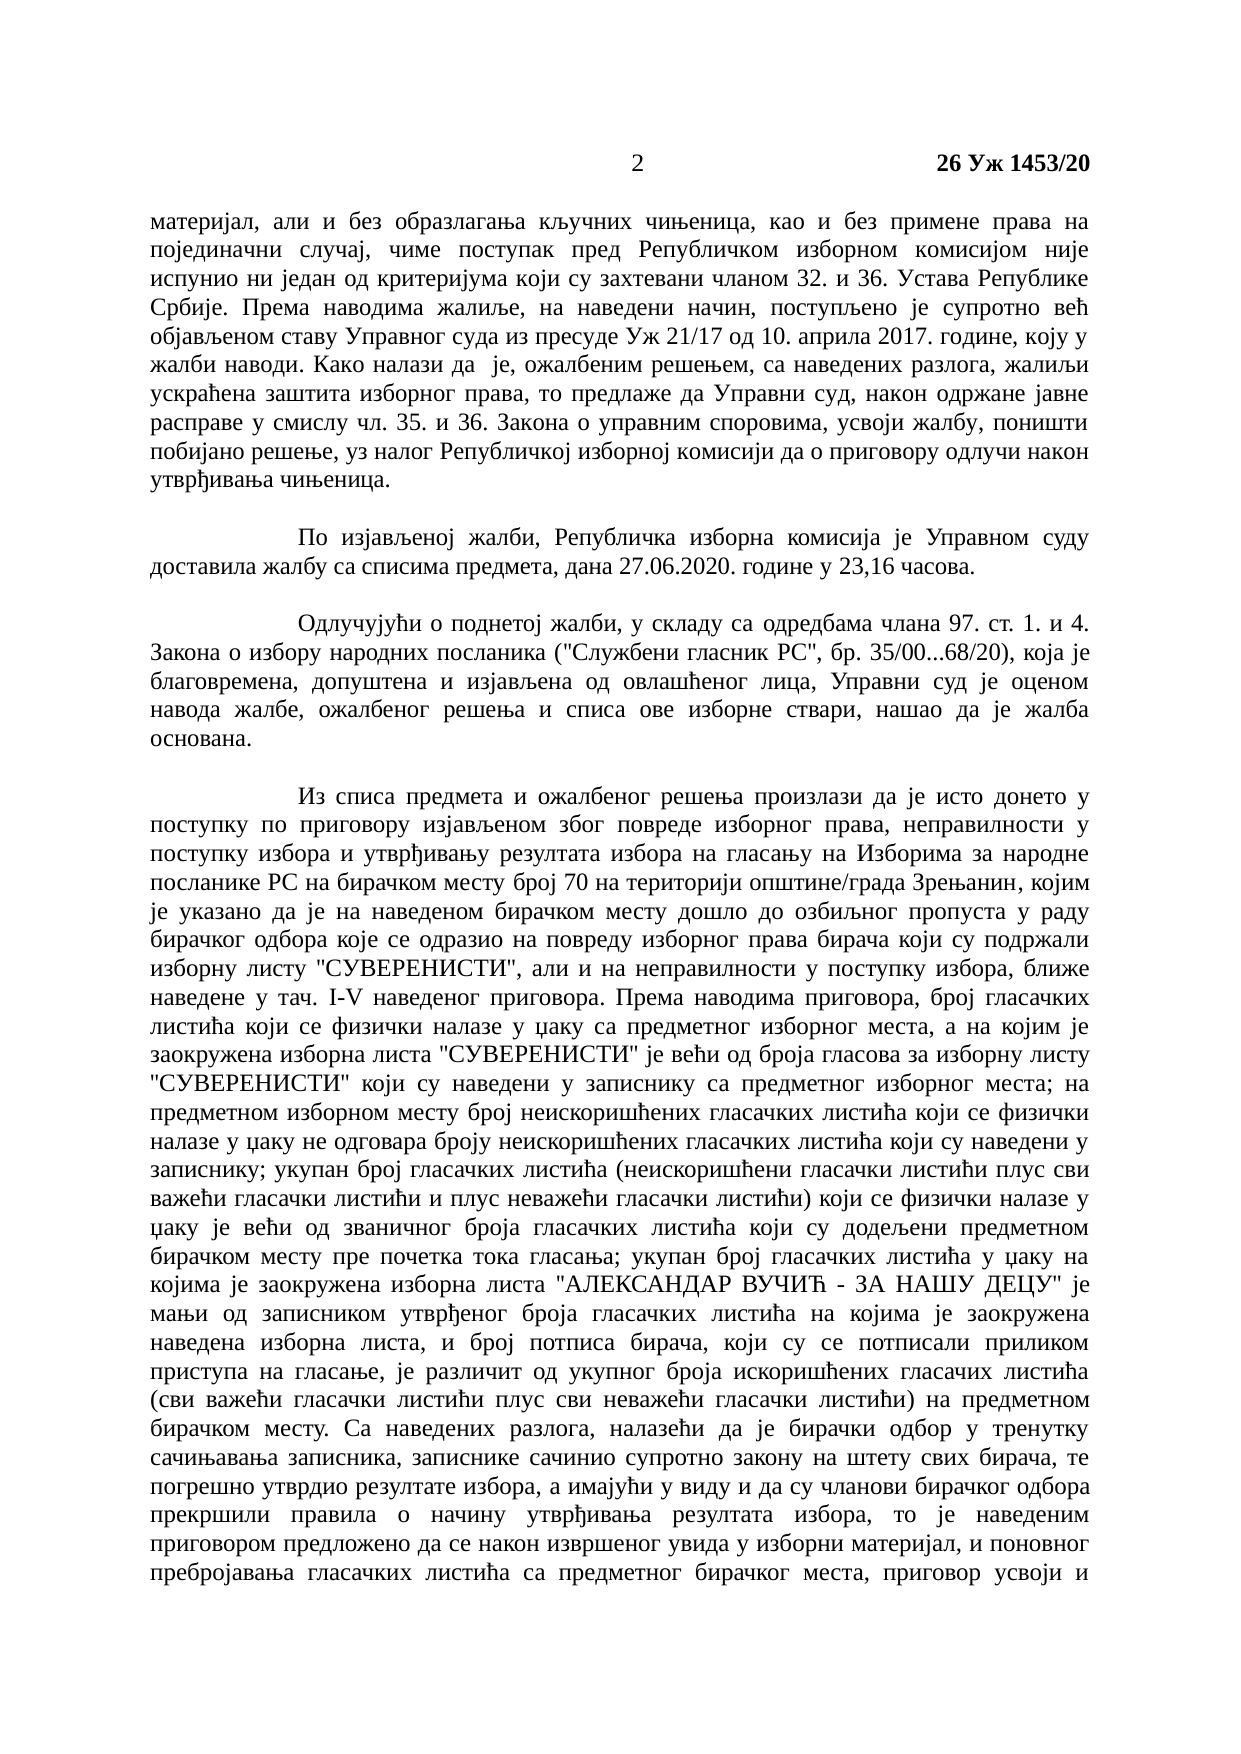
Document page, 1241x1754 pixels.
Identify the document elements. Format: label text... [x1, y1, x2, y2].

text Одлучујући о поднетој жалби, у складу са одредбама члана 97. ст. 1. и 4. Закона о избору народних посланика (''Службени гласник РС'', бр. 35/00...68/20), која је благовремена, допуштена и изјављена од овлашћеног лица, Управни суд је оценом навода жалбе, ожалбеног решења и списа ове изборне ствари, нашао да је жалба основана. [150, 608, 1090, 752]
text Из списа предмета и ожалбеног решења произлази да је исто донето у поступку по приговору изјављеном због повреде изборног права, неправилности у поступку избора и утврђивању резултата избора на гласању на Изборима за народне посланике РС на бирачком месту број 70 на територији општине/града Зрењанин, којим је указано да је на наведеном бирачком месту дошло до озбиљног пропуста у раду бирачког одбора које се одразио на повреду изборног права бирача који су подржали изборну листу ''СУВЕРЕНИСТИ'', али и на неправилности у поступку избора, ближе наведене у тач. I-V наведеног приговора. Према наводима приговора, број гласачких листића који се физички налазе у џаку са предметног изборног места, а на којим је заокружена изборна листа ''СУВЕРЕНИСТИ'' је већи од броја гласова за изборну листу ''СУВЕРЕНИСТИ'' који су наведени у записнику са предметног изборног места; на предметном изборном месту број неискоришћених гласачких листића који се физички налазе у џаку не одговара броју неискоришћених гласачких листића који су наведени у записнику; укупан број гласачких листића (неискоришћени гласачки листићи плус сви важећи гласачки листићи и плус неважећи гласачки листићи) који се физички налазе у џаку је већи од званичног броја гласачких листића који су додељени предметном бирачком месту пре почетка тока гласања; укупан број гласачких листића у џаку на којима је заокружена изборна листа ''АЛЕКСАНДАР ВУЧИЋ - ЗА НАШУ ДЕЦУ'' је мањи од записником утврђеног броја гласачких листића на којима је заокружена наведена изборна листа, и број потписа бирача, који су се потписали приликом приступа на гласање, је различит од укупног броја искоришћених гласачих листића (сви важећи гласачки листићи плус сви неважећи гласачки листићи) на предметном бирачком месту. Са наведених разлога, налазећи да је бирачки одбор у тренутку сачињавања записника, записнике сачинио супротно закону на штету свих бирача, те погрешно утврдио резултате избора, а имајући у виду и да су чланови бирачког одбора прекршили правила о начину утврђивања резултата избора, то је наведеним приговором предложено да се након извршеног увида у изборни материјал, и поновног пребројавања гласачких листића са предметног бирачког места, приговор усвоји и [150, 781, 1090, 1586]
text материјал, али и без образлагања кључних чињеница, као и без примене права на појединачни случај, чиме поступак пред Републичком изборном комисијом није испунио ни један од критеријума који су захтевани чланом 32. и 36. Устава Републике Србије. Према наводима жалиље, на наведени начин, поступљено је супротно већ објављеном ставу Управног суда из пресуде Уж 21/17 од 10. априла 2017. године, коју у жалби наводи. Како налази да је, ожалбеним решењем, са наведених разлога, жалиљи ускраћена заштита изборног права, то предлаже да Управни суд, након одржане јавне расправе у смислу чл. 35. и 36. Закона о управним споровима, усвоји жалбу, поништи побијано решење, уз налог Републичкој изборној комисији да о приговору одлучи након утврђивања чињеница. [150, 206, 1090, 493]
text По изјављеној жалби, Републичка изборна комисија је Управном суду доставила жалбу са списима предмета, дана 27.06.2020. године у 23,16 часова. [150, 522, 1090, 579]
